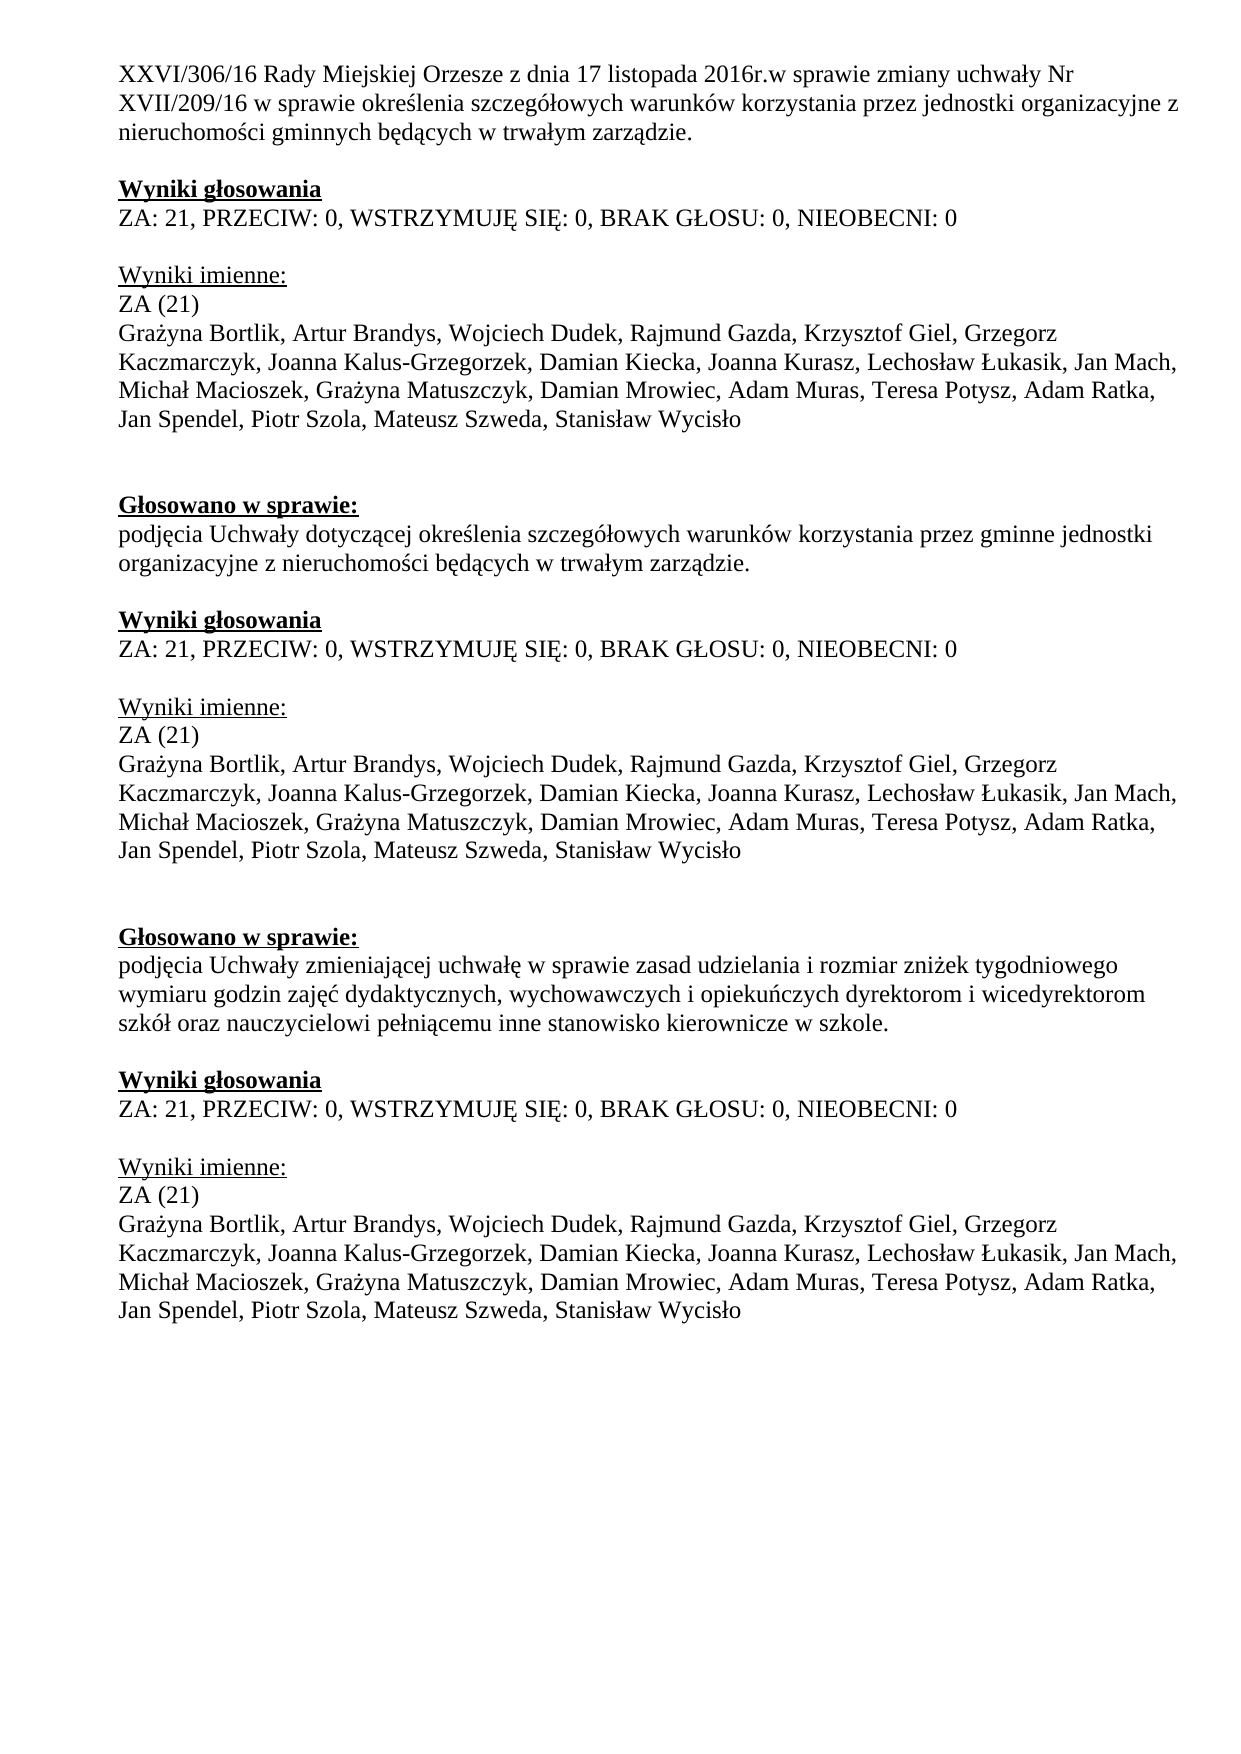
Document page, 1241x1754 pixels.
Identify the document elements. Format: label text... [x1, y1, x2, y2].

text XXVI/306/16 Rady Miejskiej Orzesze z dnia 17 listopada 2016r.w sprawie zmiany uchwały Nr XVII/209/16 w sprawie określenia szczegółowych warunków korzystania przez jednostki organizacyjne z nieruchomości gminnych będących w trwałym zarządzie. Wyniki głosowania ZA: 21, PRZECIW: 0, WSTRZYMUJĘ SIĘ: 0, BRAK GŁOSU: 0, NIEOBECNI: 0 Wyniki imienne: ZA (21) Grażyna Bortlik, Artur Brandys, Wojciech Dudek, Rajmund Gazda, Krzysztof Giel, Grzegorz Kaczmarczyk, Joanna Kalus-Grzegorzek, Damian Kiecka, Joanna Kurasz, Lechosław Łukasik, Jan Mach, Michał Macioszek, Grażyna Matuszczyk, Damian Mrowiec, Adam Muras, Teresa Potysz, Adam Ratka, Jan Spendel, Piotr Szola, Mateusz Szweda, Stanisław Wycisło Głosowano w sprawie: podjęcia Uchwały dotyczącej określenia szczegółowych warunków korzystania przez gminne jednostki organizacyjne z nieruchomości będących w trwałym zarządzie. Wyniki głosowania ZA: 21, PRZECIW: 0, WSTRZYMUJĘ SIĘ: 0, BRAK GŁOSU: 0, NIEOBECNI: 0 Wyniki imienne: ZA (21) Grażyna Bortlik, Artur Brandys, Wojciech Dudek, Rajmund Gazda, Krzysztof Giel, Grzegorz Kaczmarczyk, Joanna Kalus-Grzegorzek, Damian Kiecka, Joanna Kurasz, Lechosław Łukasik, Jan Mach, Michał Macioszek, Grażyna Matuszczyk, Damian Mrowiec, Adam Muras, Teresa Potysz, Adam Ratka, Jan Spendel, Piotr Szola, Mateusz Szweda, Stanisław Wycisło Głosowano w sprawie: podjęcia Uchwały zmieniającej uchwałę w sprawie zasad udzielania i rozmiar zniżek tygodniowego wymiaru godzin zajęć dydaktycznych, wychowawczych i opiekuńczych dyrektorom i wicedyrektorom szkół oraz nauczycielowi pełniącemu inne stanowisko kierownicze w szkole. Wyniki głosowania ZA: 21, PRZECIW: 0, WSTRZYMUJĘ SIĘ: 0, BRAK GŁOSU: 0, NIEOBECNI: 0 Wyniki imienne: ZA (21) Grażyna Bortlik, Artur Brandys, Wojciech Dudek, Rajmund Gazda, Krzysztof Giel, Grzegorz Kaczmarczyk, Joanna Kalus-Grzegorzek, Damian Kiecka, Joanna Kurasz, Lechosław Łukasik, Jan Mach, Michał Macioszek, Grażyna Matuszczyk, Damian Mrowiec, Adam Muras, Teresa Potysz, Adam Ratka, Jan Spendel, Piotr Szola, Mateusz Szweda, Stanisław Wycisło [118, 59, 1181, 1382]
